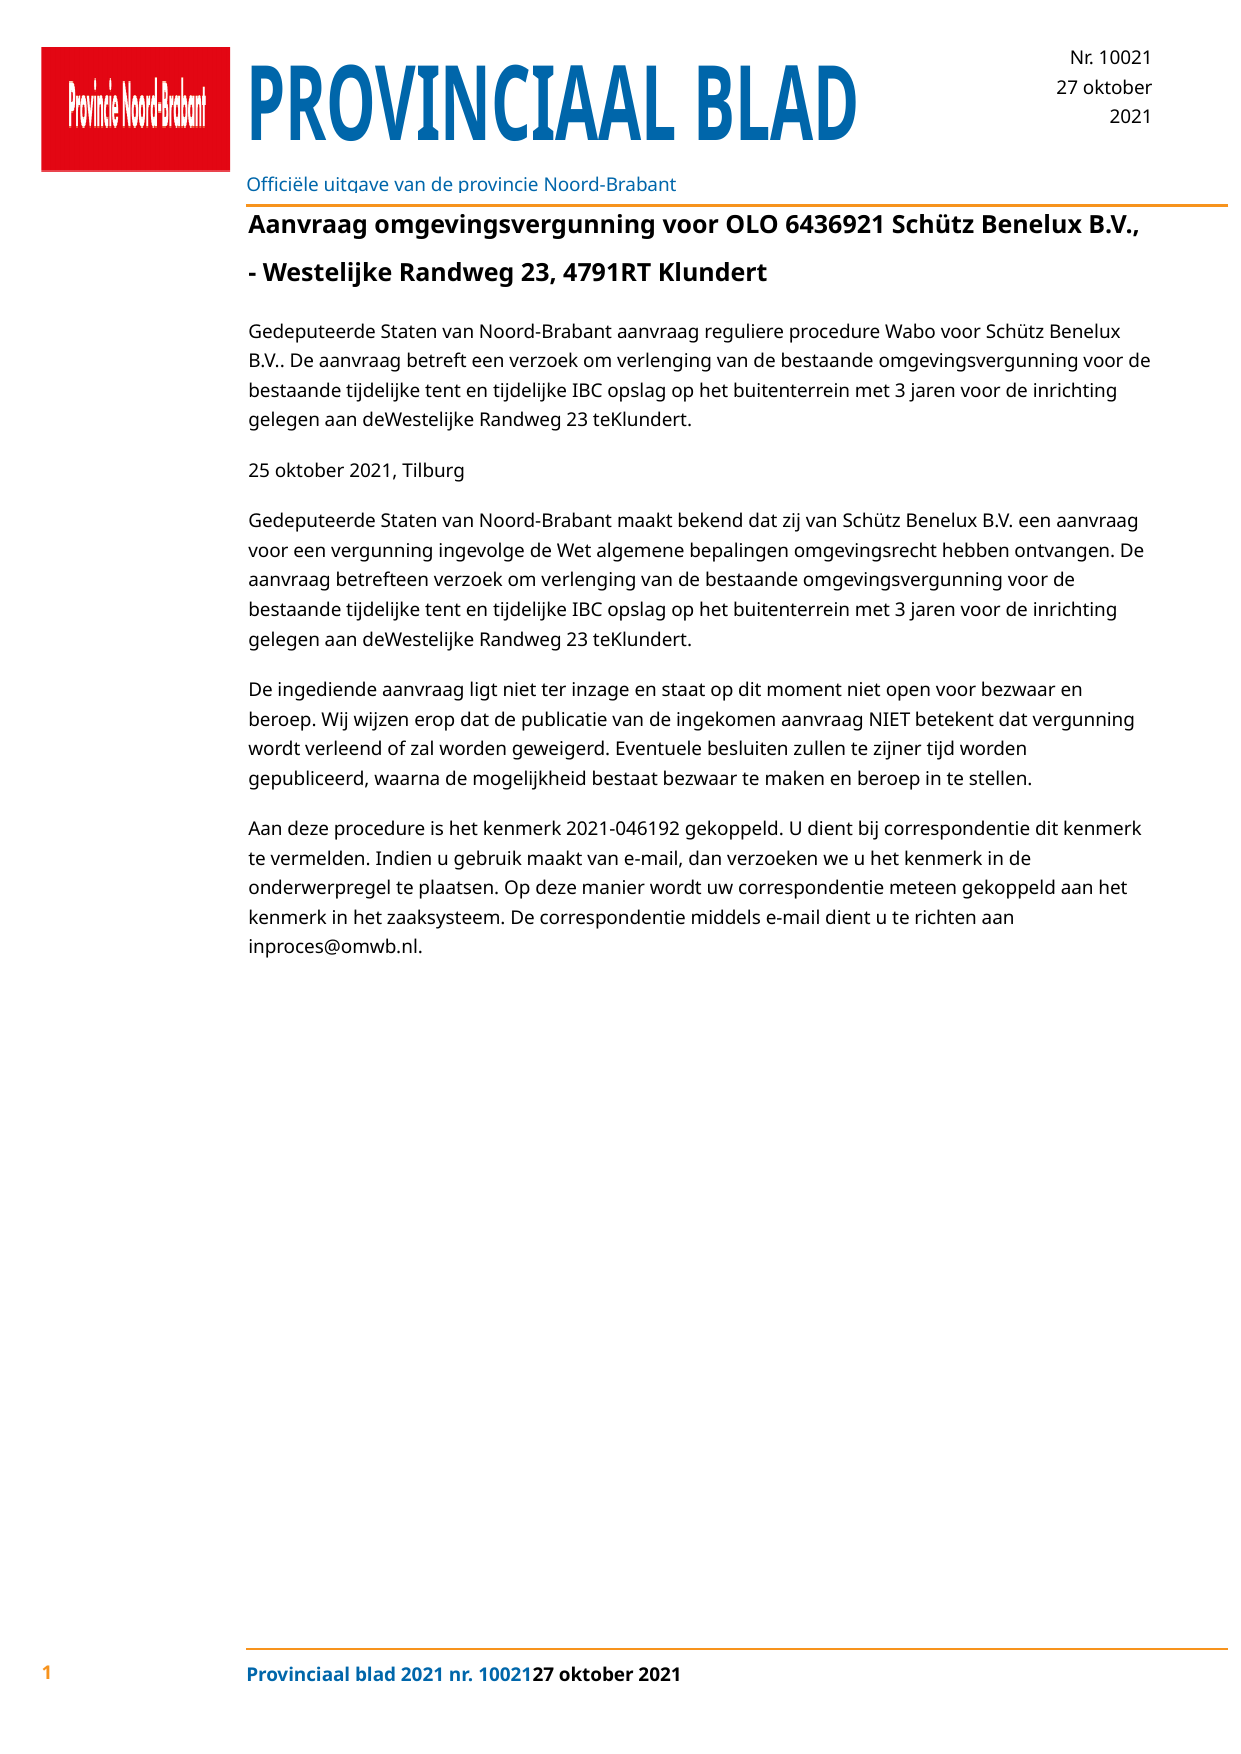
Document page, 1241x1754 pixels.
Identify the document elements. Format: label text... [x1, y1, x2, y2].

text Aan deze procedure is het kenmerk 2021-046192 gekoppeld. U dient bij correspondentie dit kenmerk te vermelden. Indien u gebruik maakt van e-mail, dan verzoeken we u het kenmerk in de onderwerpregel te plaatsen. Op deze manier wordt uw correspondentie meteen gekoppeld aan het kenmerk in het zaaksysteem. De correspondentie middels e-mail dient u te richten aan inproces@omwb.nl. [248, 815, 1152, 959]
picture [41, 47, 231, 172]
text Gedeputeerde Staten van Noord-Brabant maakt bekend dat zij van Schütz Benelux B.V. een aanvraag voor een vergunning ingevolge de Wet algemene bepalingen omgevingsrecht hebben ontvangen. De aanvraag betrefteen verzoek om verlenging van de bestaande omgevingsvergunning voor de bestaande tijdelijke tent en tijdelijke IBC opslag op het buitenterrein met 3 jaren voor de inrichting gelegen aan deWestelijke Randweg 23 teKlundert. [248, 507, 1152, 652]
text De ingediende aanvraag ligt niet ter inzage en staat op dit moment niet open voor bezwaar en beroep. Wij wijzen erop dat de publicatie van de ingekomen aanvraag NIET betekent dat vergunning wordt verleend of zal worden geweigerd. Eventuele besluiten zullen te zijner tijd worden gepubliceerd, waarna de mogelijkheid bestaat bezwaar te maken en beroep in te stellen. [248, 676, 1152, 791]
text 25 oktober 2021, Tilburg [248, 457, 1152, 483]
text Aanvraag omgevingsvergunning voor OLO 6436921 Schütz Benelux B.V., - Westelijke Randweg 23, 4791RT Klundert [248, 207, 1152, 288]
text Gedeputeerde Staten van Noord-Brabant aanvraag reguliere procedure Wabo voor Schütz Benelux B.V.. De aanvraag betreft een verzoek om verlenging van de bestaande omgevingsvergunning voor de bestaande tijdelijke tent en tijdelijke IBC opslag op het buitenterrein met 3 jaren voor de inrichting gelegen aan deWestelijke Randweg 23 teKlundert. [248, 318, 1152, 432]
